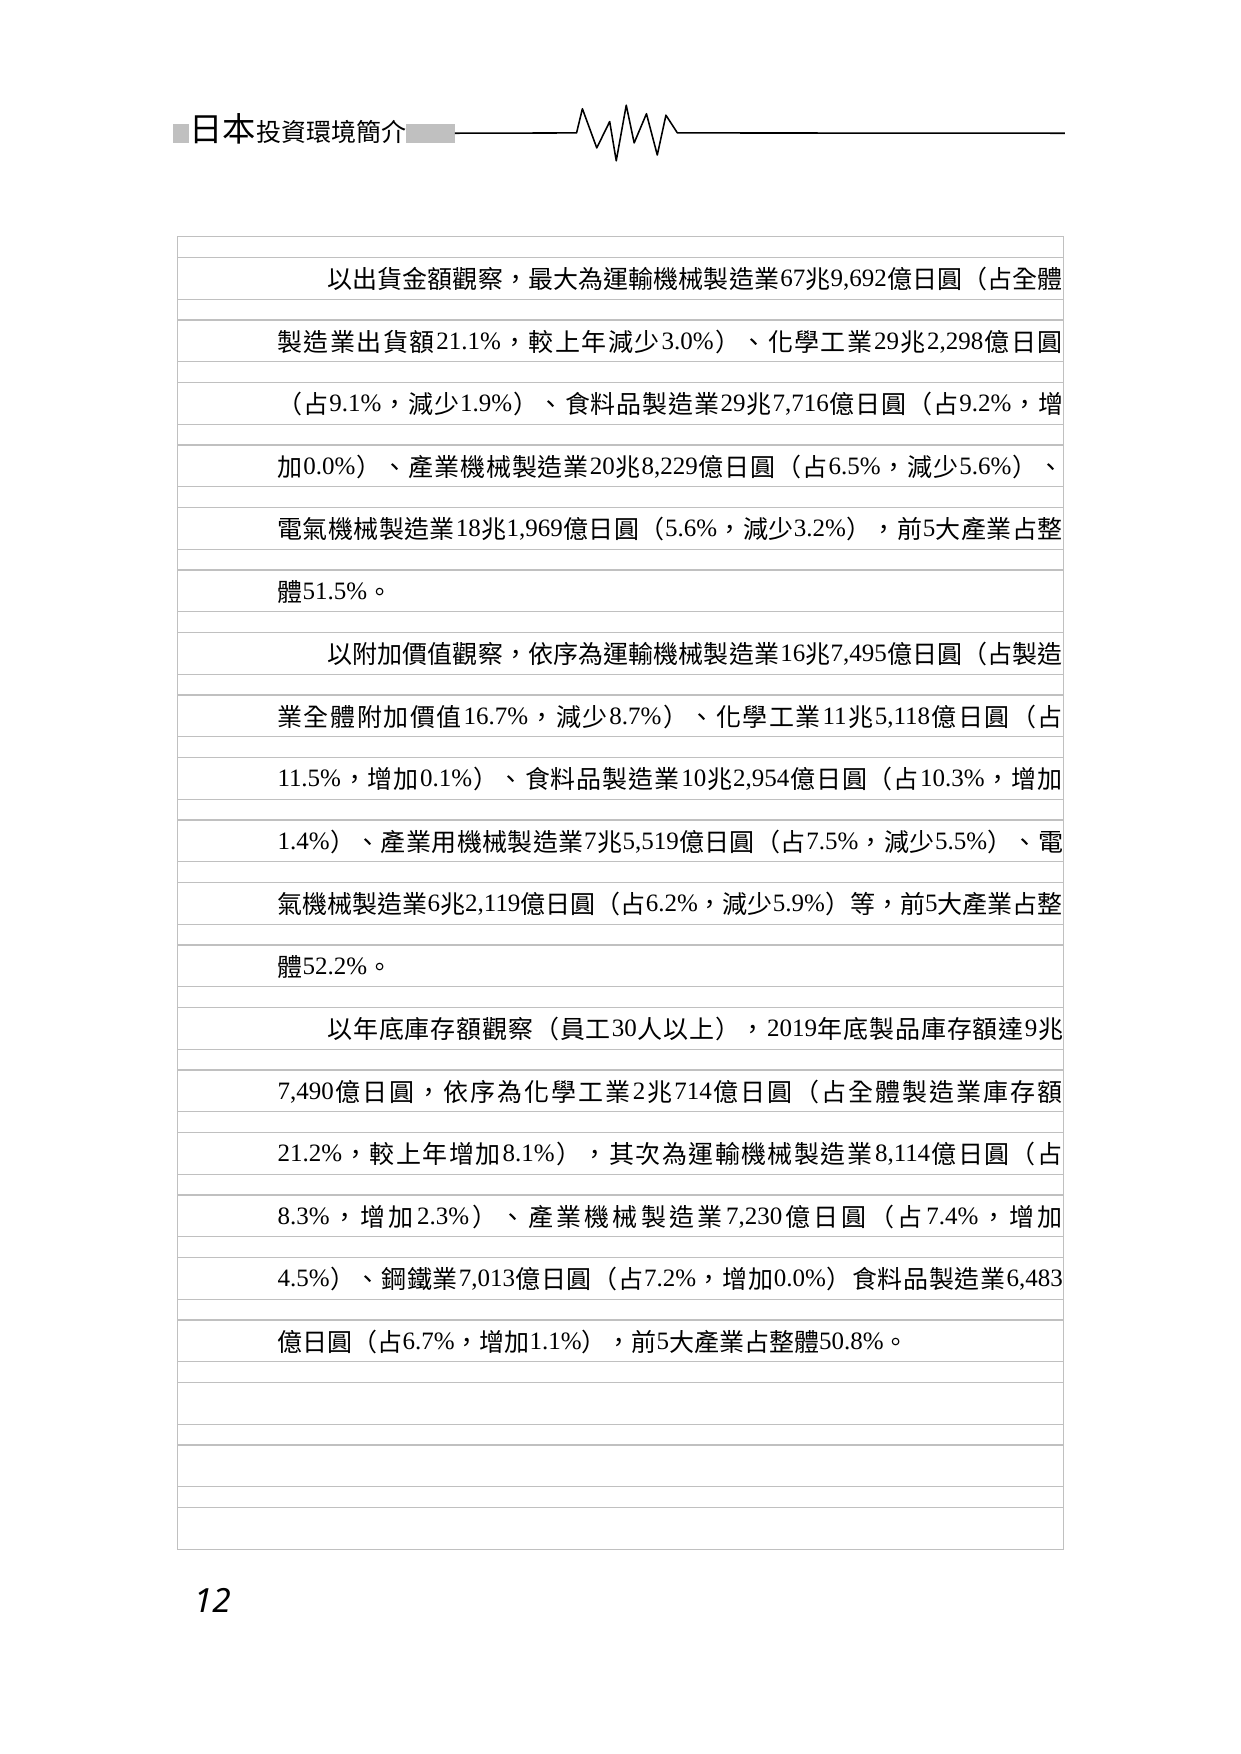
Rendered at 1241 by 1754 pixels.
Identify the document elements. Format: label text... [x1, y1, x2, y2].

text 7,490億日圓，依序為化學工業2兆714億日圓（占全體製造業庫存額 [277, 1071, 1063, 1111]
text 21.2%，較上年增加8.1%），其次為運輸機械製造業8,114億日圓（占 [277, 1133, 1063, 1174]
text 1.4%）、產業用機械製造業7兆5,519億日圓（占7.5%，減少5.5%）、電 [277, 821, 1063, 861]
text 11.5%，增加0.1%）、食料品製造業10兆2,954億日圓（占10.3%，增加 [277, 758, 1063, 799]
text [277, 300, 1063, 319]
text [277, 862, 1063, 882]
text 體52.2%。 [277, 946, 1063, 986]
text 以附加價值觀察，依序為運輸機械製造業16兆7,495億日圓（占製造 [277, 633, 1063, 674]
text 8.3%，增加2.3%）、產業機械製造業7,230億日圓（占7.4%，增加 [277, 1196, 1063, 1236]
text [277, 800, 1063, 819]
text [277, 1237, 1063, 1257]
text [277, 487, 1063, 507]
text 業全體附加價值16.7%，減少8.7%）、化學工業11兆5,118億日圓（占 [277, 696, 1063, 736]
text [277, 237, 1063, 257]
text [277, 1050, 1063, 1069]
text 電氣機械製造業18兆1,969億日圓（5.6%，減少3.2%），前5大產業占整 [277, 508, 1063, 549]
text [277, 1112, 1063, 1132]
text [277, 362, 1063, 382]
text [277, 925, 1063, 944]
text 以年底庫存額觀察（員工30人以上），2019年底製品庫存額達9兆 [277, 1008, 1063, 1049]
text （占9.1%，減少1.9%）、食料品製造業29兆7,716億日圓（占9.2%，增 [277, 383, 1063, 424]
text 製造業出貨額21.1%，較上年減少3.0%）、化學工業29兆2,298億日圓 [277, 321, 1063, 361]
text [277, 1175, 1063, 1194]
text 以出貨金額觀察，最大為運輸機械製造業67兆9,692億日圓（占全體 [277, 258, 1063, 299]
text [277, 987, 1063, 1007]
text 體51.5%。 [277, 571, 1063, 611]
text [277, 425, 1063, 444]
text 4.5%）、鋼鐵業7,013億日圓（占7.2%，增加0.0%）食料品製造業6,483 [277, 1258, 1063, 1299]
text [277, 675, 1063, 694]
text [277, 550, 1063, 569]
text 加0.0%）、產業機械製造業20兆8,229億日圓（占6.5%，減少5.6%）、 [277, 446, 1063, 486]
text [277, 1300, 1063, 1319]
text 億日圓（占6.7%，增加1.1%），前5大產業占整體50.8%。 [277, 1321, 1063, 1361]
text 氣機械製造業6兆2,119億日圓（占6.2%，減少5.9%）等，前5大產業占整 [277, 883, 1063, 924]
text [277, 737, 1063, 757]
text [277, 612, 1063, 632]
